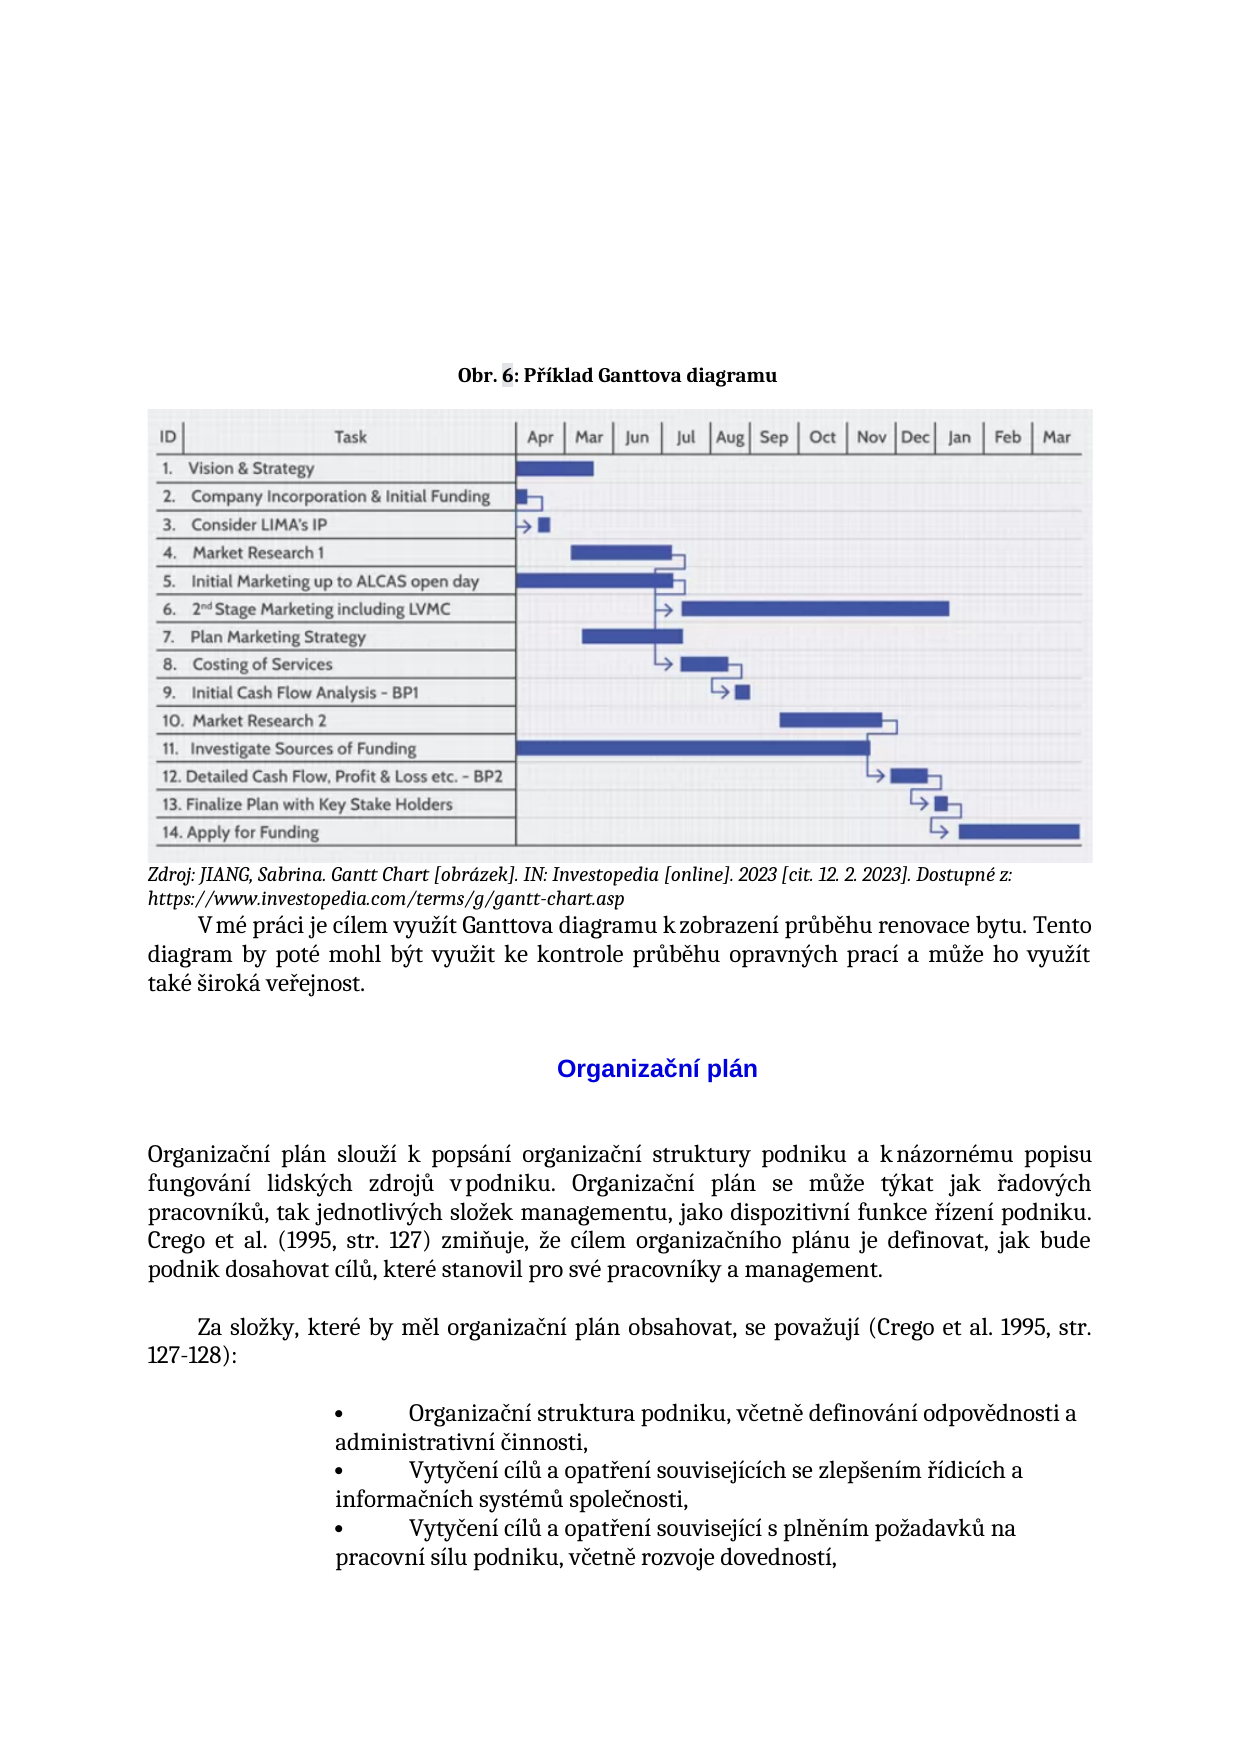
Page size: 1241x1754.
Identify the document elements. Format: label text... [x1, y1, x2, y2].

text Organizační plán [223, 1054, 1093, 1083]
text Za složky, které by měl organizační plán obsahovat, se považují (Crego et al. 1995, str. 127-128): [148, 1313, 1093, 1370]
list Vytyčení cílů a opatření souvisejících se zlepšením řídicích a informačních systémů společnosti, [335, 1456, 1093, 1514]
text V mé práci je cílem využít Ganttova diagramu k zobrazení průběhu renovace bytu. Tento diagram by poté mohl být využit ke kontrole průběhu opravných prací a může ho využít také široká veřejnost. [148, 911, 1093, 997]
text Obr. 6: Příklad Ganttova diagramu [148, 363, 1093, 387]
list Organizační struktura podniku, včetně definování odpovědnosti a administrativní činnosti, [335, 1399, 1093, 1456]
text Zdroj: JIANG, Sabrina. Gantt Chart [obrázek]. IN: Investopedia [online]. 2023 [cit. 12. 2. 2023]. Dostupné z: https://www.investopedia.com/terms/g/gantt-chart.asp [148, 863, 1093, 911]
list Vytyčení cílů a opatření související s plněním požadavků na pracovní sílu podniku, včetně rozvoje dovedností, [335, 1514, 1093, 1571]
text Organizační plán slouží k popsání organizační struktury podniku a k názornému popisu fungování lidských zdrojů v podniku. Organizační plán se může týkat jak řadových pracovníků, tak jednotlivých složek managementu, jako dispozitivní funkce řízení podniku. Crego et al. (1995, str. 127) zmiňuje, že cílem organizačního plánu je definovat, jak bude podnik dosahovat cílů, které stanovil pro své pracovníky a management. [148, 1140, 1093, 1284]
